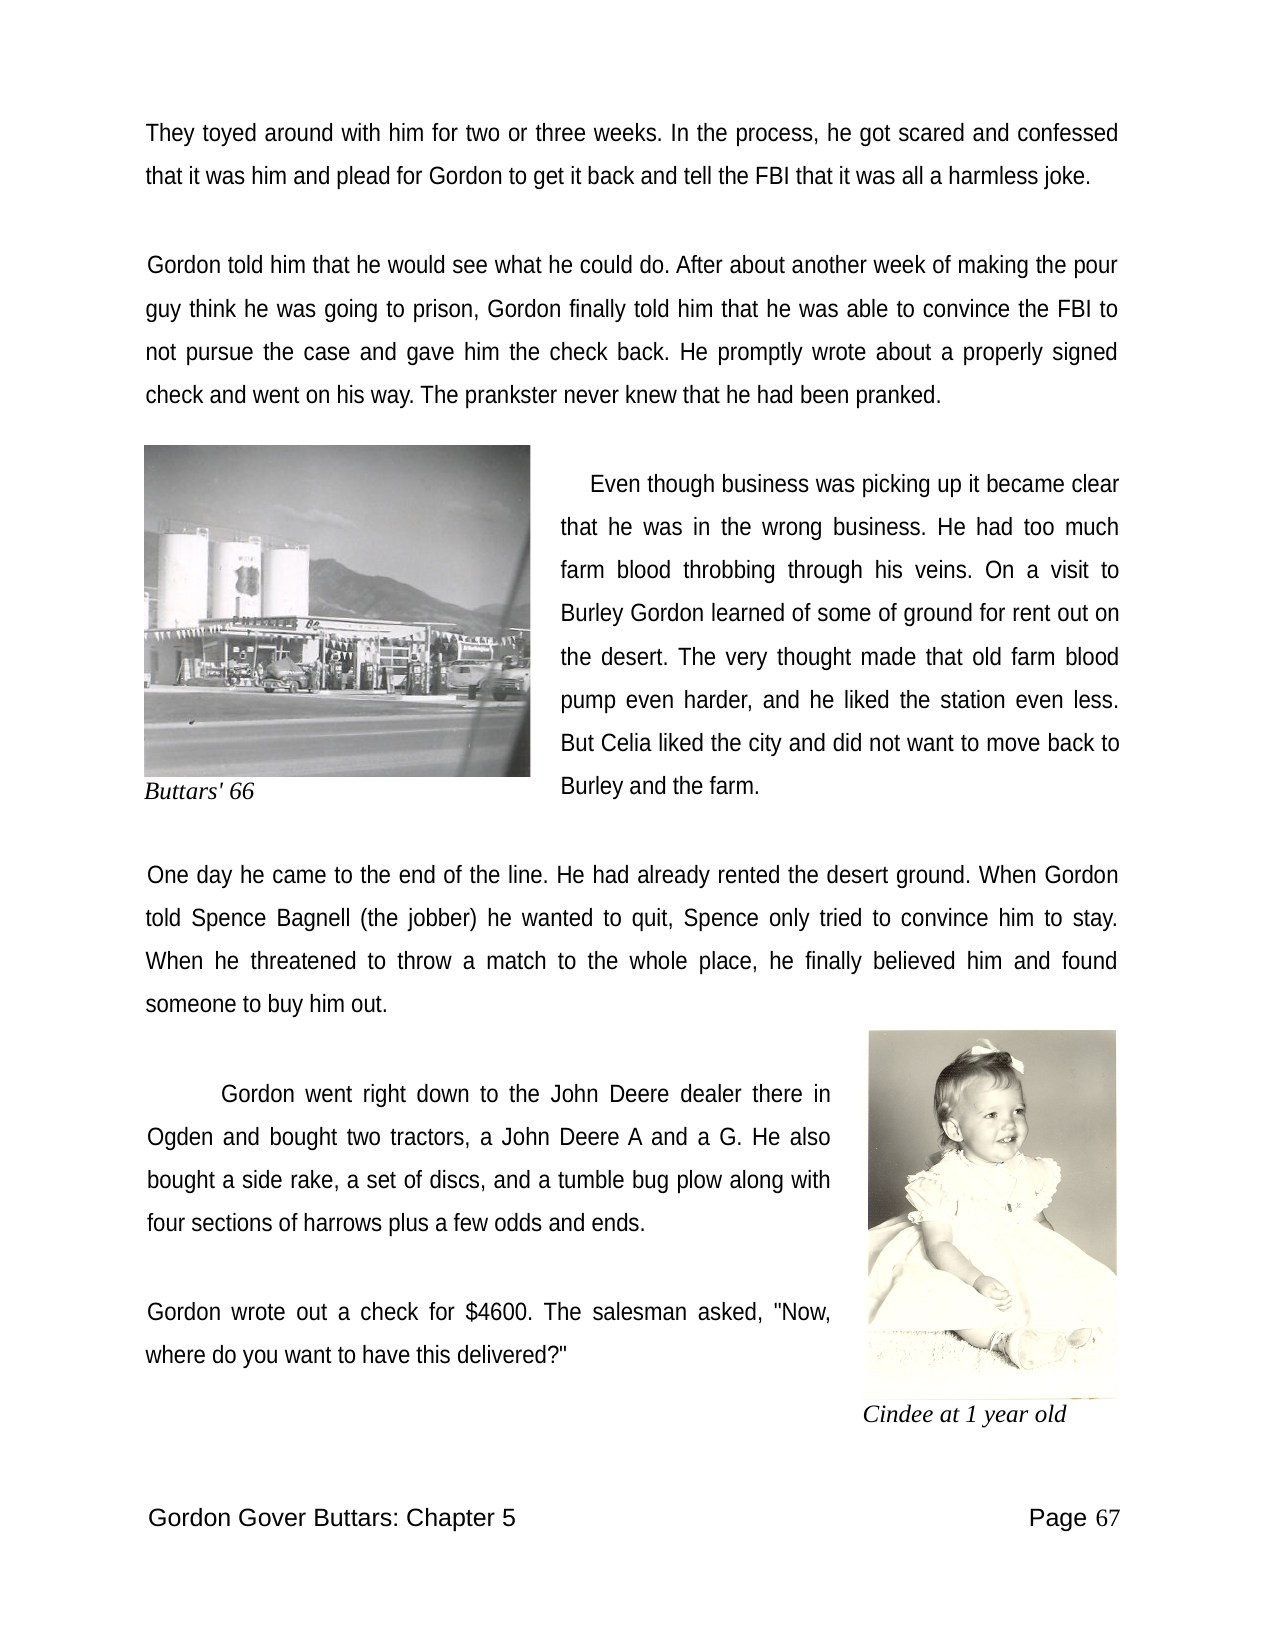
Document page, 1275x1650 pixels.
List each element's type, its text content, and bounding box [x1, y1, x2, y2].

text Even though business was picking up it became clear that he was in the wrong business. He had too much farm blood throbbing through his veins. On a visit to Burley Gordon learned of some of ground for rent out on the desert. The very thought made that old farm blood pump even harder, and he liked the station even less. But Celia liked the city and did not want to move back to Burley and the farm. [530, 469, 1120, 799]
text They toyed around with him for two or three weeks. In the process, he got scared and confessed that it was him and plead for Gordon to get it back and tell the FBI that it was all a harmless joke. [145, 118, 1120, 190]
text One day he came to the end of the line. He had already rented the desert ground. When Gordon told Spence Bagnell (the jobber) he wanted to quit, Spence only tried to convince him to stay. When he threatened to throw a match to the whole place, he finally believed him and found someone to buy him out. [145, 860, 1120, 1030]
text Cindee at 1 year old [862, 1400, 1117, 1428]
text Gordon wrote out a check for $4600. The salesman asked, "Now, where do you want to have this delivered?" [145, 1297, 862, 1369]
picture [862, 1030, 1118, 1400]
text Gordon went right down to the John Deere dealer there in Ogden and bought two tractors, a John Deere A and a G. He also bought a side rake, a set of discs, and a tumble bug plow along with four sections of harrows plus a few odds and ends. [147, 1078, 862, 1237]
picture [144, 445, 531, 777]
text Gordon told him that he would see what he could do. After about another week of making the pour guy think he was going to prison, Gordon finally told him that he was able to convince the FBI to not pursue the case and gave him the check back. He promptly wrote about a properly signed check and went on his way. The prankster never knew that he had been pranked. [145, 250, 1120, 408]
text Buttars' 66 [144, 777, 530, 805]
